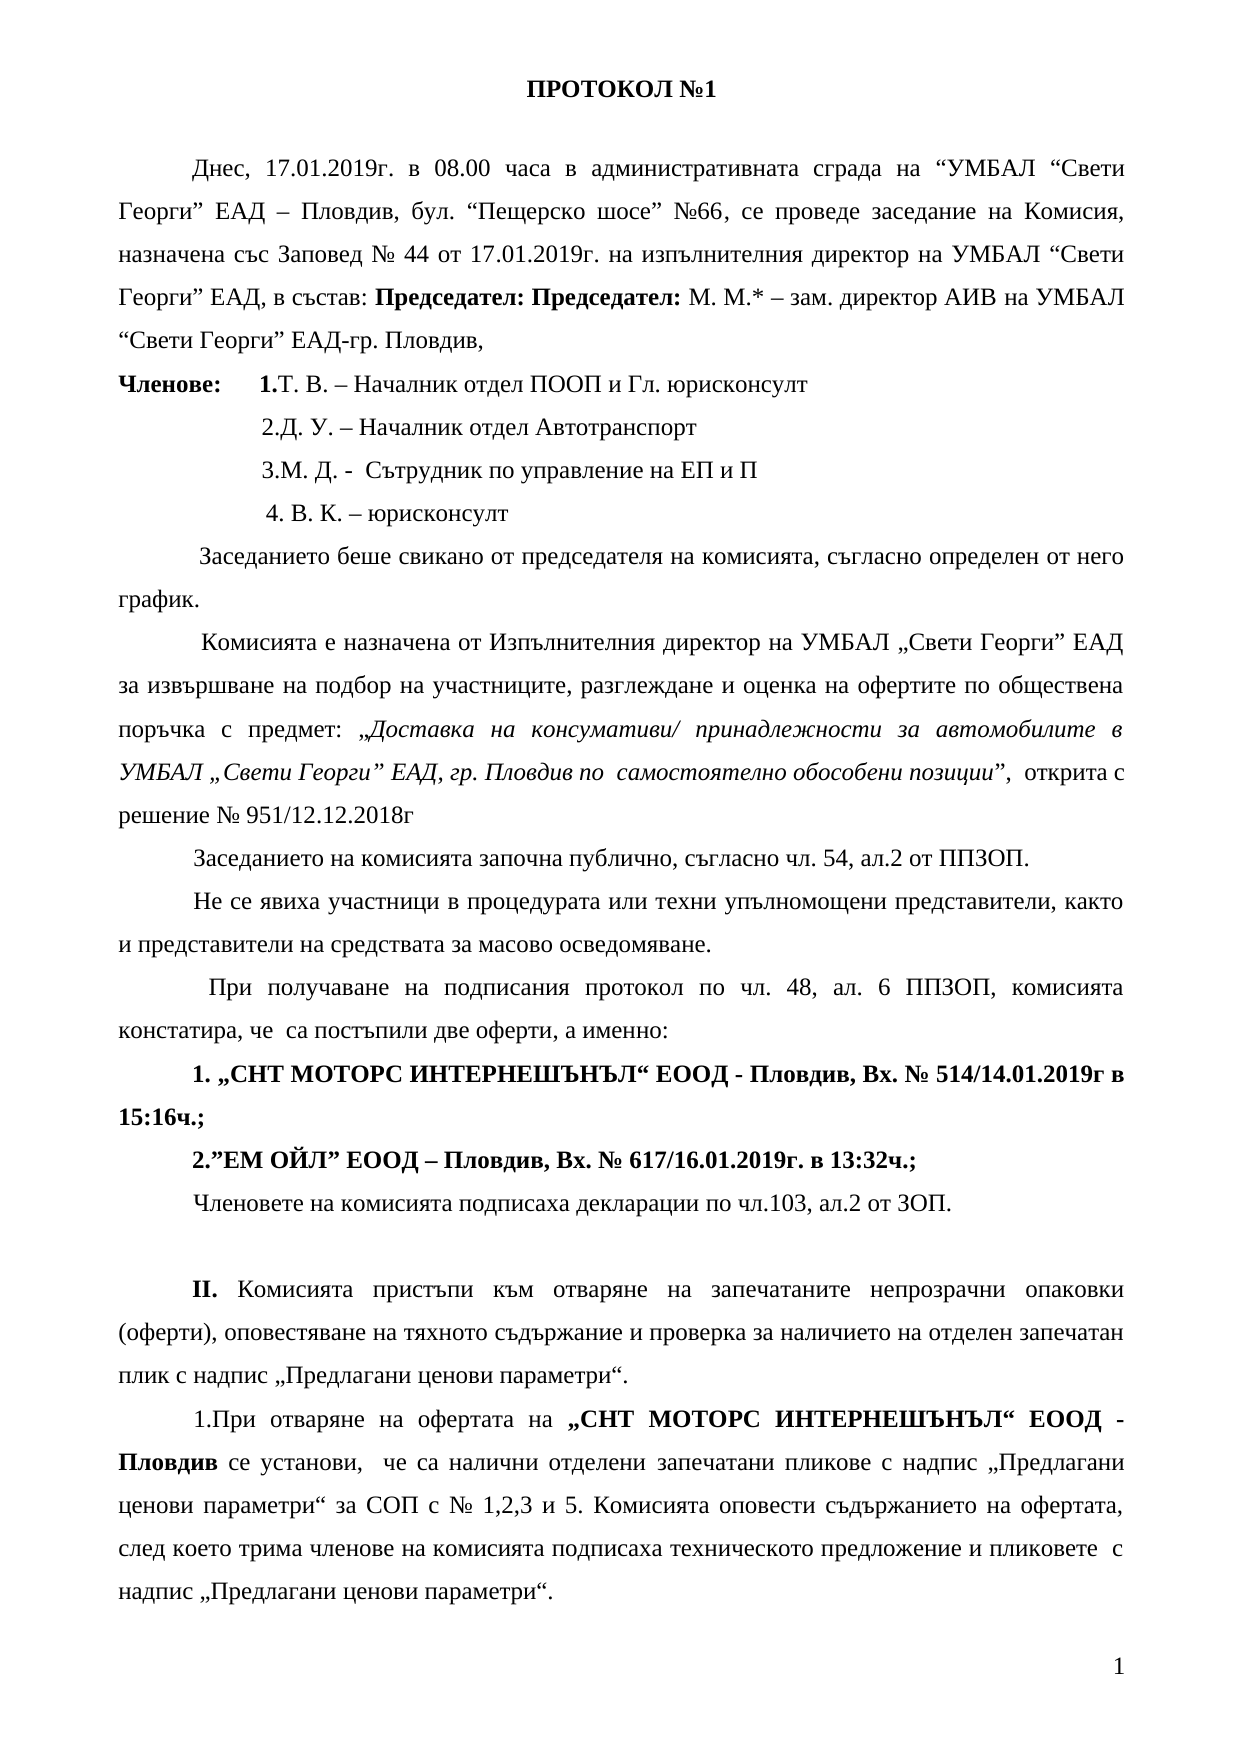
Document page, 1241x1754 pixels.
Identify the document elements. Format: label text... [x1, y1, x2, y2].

text 2.Д. У. – Началник отдел Автотранспорт [261, 412, 1125, 441]
text 1. „СНТ МОТОРС ИНТЕРНЕШЪНЪЛ“ ЕООД - Пловдив, Вх. № 514/14.01.2019г в 15:16ч.; [118, 1059, 1125, 1131]
text Днес, 17.01.2019г. в 08.00 часа в административната сграда на “УМБАЛ “Свети Георги” ЕАД – Пловдив, бул. “Пещерско шосе” №66, се проведе заседание на Комисия, назначена със Заповед № 44 от 17.01.2019г. на изпълнителния директор на УМБАЛ “Свети Георги” ЕАД, в състав: Председател: Председател: М. М.* – зам. директор АИВ на УМБАЛ “Свети Георги” ЕАД-гр. Пловдив, [118, 153, 1125, 354]
text Членовете на комисията подписаха декларации по чл.103, ал.2 от ЗОП. [118, 1188, 1125, 1217]
text 2.”ЕМ ОЙЛ” ЕООД – Пловдив, Вх. № 617/16.01.2019г. в 13:32ч.; [118, 1145, 1125, 1174]
text ПРОТОКОЛ №1 [118, 74, 1125, 103]
text Членове: 1.Т. В. – Началник отдел ПООП и Гл. юрисконсулт [118, 369, 1125, 397]
text 4. В. К. – юрисконсулт [118, 498, 1125, 527]
text 3.М. Д. - Сътрудник по управление на ЕП и П [261, 455, 1125, 484]
text Комисията е назначена от Изпълнителния директор на УМБАЛ „Свети Георги” ЕАД за извършване на подбор на участниците, разглеждане и оценка на офертите по обществена поръчка с предмет: „Доставка на консумативи/ принадлежности за автомобилите в УМБАЛ „Свети Георги” ЕАД, гр. Пловдив по самостоятелно обособени позиции”, открита с решение № 951/12.12.2018г [118, 627, 1125, 829]
text При получаване на подписания протокол по чл. 48, ал. 6 ППЗОП, комисията констатира, че са постъпили две оферти, а именно: [118, 972, 1125, 1044]
text Заседанието беше свикано от председателя на комисията, съгласно определен от него график. [118, 541, 1125, 613]
text 1.При отваряне на офертата на „СНТ МОТОРС ИНТЕРНЕШЪНЪЛ“ ЕООД - Пловдив се установи, че са налични отделени запечатани пликове с надпис „Предлагани ценови параметри“ за СОП с № 1,2,3 и 5. Комисията оповести съдържанието на офертата, след което трима членове на комисията подписаха техническото предложение и пликовете с надпис „Предлагани ценови параметри“. [118, 1404, 1125, 1605]
text Не се явиха участници в процедурата или техни упълномощени представители, както и представители на средствата за масово осведомяване. [118, 886, 1125, 958]
text II. Комисията пристъпи към отваряне на запечатаните непрозрачни опаковки (оферти), оповестяване на тяхното съдържание и проверка за наличието на отделен запечатан плик с надпис „Предлагани ценови параметри“. [118, 1274, 1125, 1389]
text Заседанието на комисията започна публично, съгласно чл. 54, ал.2 от ППЗОП. [118, 843, 1125, 872]
